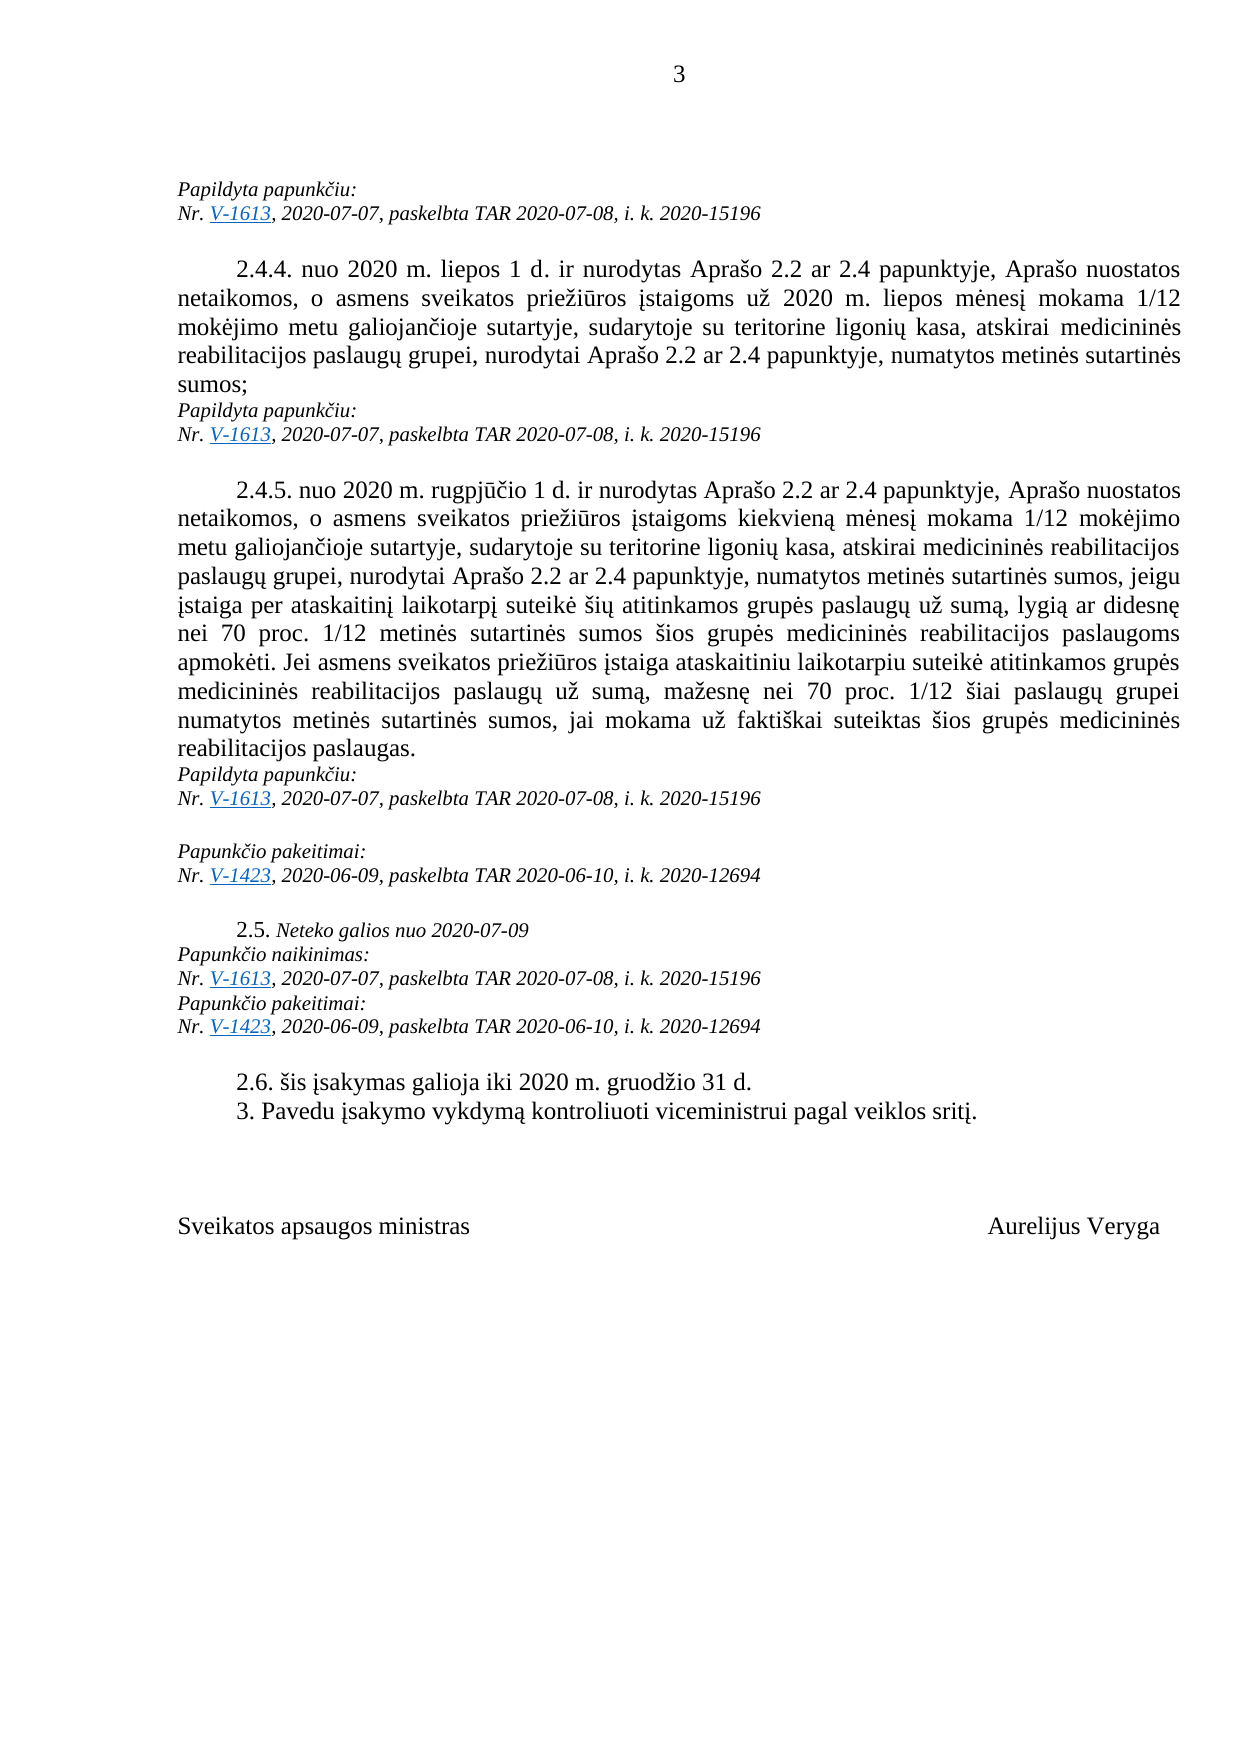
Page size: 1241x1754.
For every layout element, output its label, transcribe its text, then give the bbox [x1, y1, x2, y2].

text Nr. V-1613, 2020-07-07, paskelbta TAR 2020-07-08, i. k. 2020-15196 [177, 422, 1181, 446]
text Nr. V-1613, 2020-07-07, paskelbta TAR 2020-07-08, i. k. 2020-15196 [177, 966, 1181, 990]
text Nr. V-1423, 2020-06-09, paskelbta TAR 2020-06-10, i. k. 2020-12694 [177, 1014, 1181, 1038]
text Papildyta papunkčiu: [177, 177, 1181, 201]
text Papildyta papunkčiu: [177, 398, 1181, 422]
text Nr. V-1613, 2020-07-07, paskelbta TAR 2020-07-08, i. k. 2020-15196 [177, 201, 1181, 225]
text 2.4.4. nuo 2020 m. liepos 1 d. ir nurodytas Aprašo 2.2 ar 2.4 papunktyje, Aprašo nuostatos netaikomos, o asmens sveikatos priežiūros įstaigoms už 2020 m. liepos mėnesį mokama 1/12 mokėjimo metu galiojančioje sutartyje, sudarytoje su teritorine ligonių kasa, atskirai medicininės reabilitacijos paslaugų grupei, nurodytai Aprašo 2.2 ar 2.4 papunktyje, numatytos metinės sutartinės sumos; [177, 254, 1181, 398]
text 3. Pavedu įsakymo vykdymą kontroliuoti viceministrui pagal veiklos sritį. [177, 1096, 1181, 1125]
text Papunkčio naikinimas: [177, 942, 1181, 966]
text Papildyta papunkčiu: [177, 762, 1181, 786]
text 2.4.5. nuo 2020 m. rugpjūčio 1 d. ir nurodytas Aprašo 2.2 ar 2.4 papunktyje, Aprašo nuostatos netaikomos, o asmens sveikatos priežiūros įstaigoms kiekvieną mėnesį mokama 1/12 mokėjimo metu galiojančioje sutartyje, sudarytoje su teritorine ligonių kasa, atskirai medicininės reabilitacijos paslaugų grupei, nurodytai Aprašo 2.2 ar 2.4 papunktyje, numatytos metinės sutartinės sumos, jeigu įstaiga per ataskaitinį laikotarpį suteikė šių atitinkamos grupės paslaugų už sumą, lygią ar didesnę nei 70 proc. 1/12 metinės sutartinės sumos šios grupės medicininės reabilitacijos paslaugoms apmokėti. Jei asmens sveikatos priežiūros įstaiga ataskaitiniu laikotarpiu suteikė atitinkamos grupės medicininės reabilitacijos paslaugų už sumą, mažesnę nei 70 proc. 1/12 šiai paslaugų grupei numatytos metinės sutartinės sumos, jai mokama už faktiškai suteiktas šios grupės medicininės reabilitacijos paslaugas. [177, 475, 1181, 762]
text Sveikatos apsaugos ministras Aurelijus Veryga [177, 1211, 1181, 1240]
text Nr. V-1613, 2020-07-07, paskelbta TAR 2020-07-08, i. k. 2020-15196 [177, 786, 1181, 810]
text 2.6. šis įsakymas galioja iki 2020 m. gruodžio 31 d. [177, 1067, 1181, 1096]
text Papunkčio pakeitimai: [177, 839, 1181, 863]
text 2.5. Neteko galios nuo 2020-07-09 [177, 916, 1181, 942]
text Papunkčio pakeitimai: [177, 990, 1181, 1014]
text Nr. V-1423, 2020-06-09, paskelbta TAR 2020-06-10, i. k. 2020-12694 [177, 863, 1181, 887]
